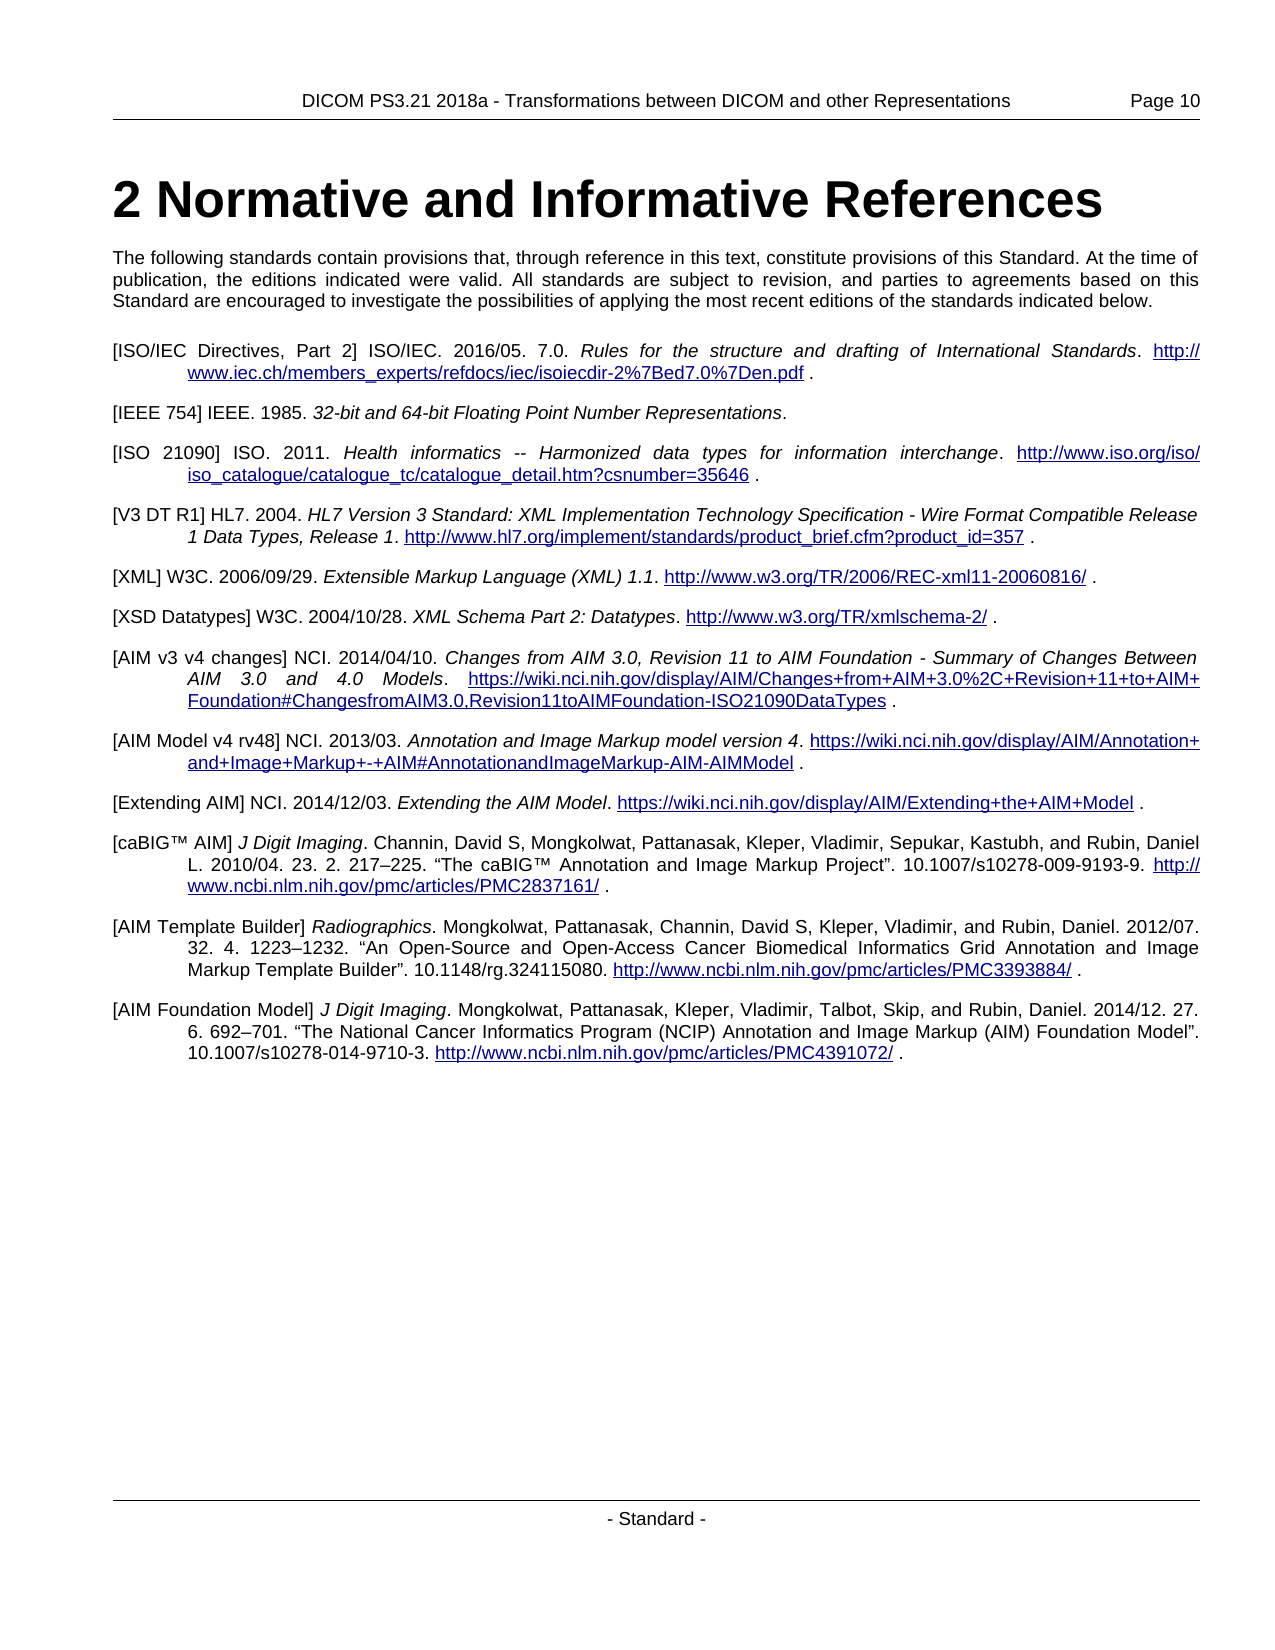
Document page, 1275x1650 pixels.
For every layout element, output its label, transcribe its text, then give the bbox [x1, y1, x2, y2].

text [caBIG™ AIM] J Digit Imaging. Channin, David S, Mongkolwat, Pattanasak, Kleper, Vladimir, Sepukar, Kastubh, and Rubin, Daniel L. 2010/04. 23. 2. 217–225. “The caBIG™ Annotation and Image Markup Project”. 10.1007/s10278-009-9193-9. http://​www.ncbi.nlm.nih.gov/​pmc/​articles/​PMC2837161/ . [112, 832, 1200, 897]
text [AIM v3 v4 changes] NCI. 2014/04/10. Changes from AIM 3.0, Revision 11 to AIM Foundation - Summary of Changes Between AIM 3.0 and 4.0 Models. https://​wiki.nci.nih.gov/​display/​AIM/​Changes+from+AIM+3.0%2C​+Revision+11+to+AIM+​Foundation#​ChangesfromAIM3.0,Revision11toAIMFoundation​-ISO21090DataTypes . [112, 646, 1200, 711]
text [AIM Model v4 rv48] NCI. 2013/03. Annotation and Image Markup model version 4. https://​wiki.nci.nih.gov/​display/​AIM/​Annotation+​and+​Image+​Markup​+-+AIM#​Annotationand​ImageMarkup​-AIM-​AIMModel . [112, 730, 1200, 773]
text [ISO 21090] ISO. 2011. Health informatics -- Harmonized data types for information interchange. http://​www.iso.org/​iso/​iso_catalogue/​catalogue_tc/​catalogue_detail.htm?​csnumber=35646 . [112, 442, 1200, 485]
text [Extending AIM] NCI. 2014/12/03. Extending the AIM Model. https://​wiki.nci.nih.gov/​display/​AIM/​Extending+the+AIM+Model . [112, 792, 1200, 813]
text [AIM Template Builder] Radiographics. Mongkolwat, Pattanasak, Channin, David S, Kleper, Vladimir, and Rubin, Daniel. 2012/07. 32. 4. 1223–1232. “An Open-Source and Open-Access Cancer Biomedical Informatics Grid Annotation and Image Markup Template Builder”. 10.1148/rg.324115080. http://​www.ncbi.nlm.nih.gov/​pmc/​articles/​PMC3393884/ . [112, 916, 1200, 980]
text The following standards contain provisions that, through reference in this text, constitute provisions of this Standard. At the time of publication, the editions indicated were valid. All standards are subject to revision, and parties to agreements based on this Standard are encouraged to investigate the possibilities of applying the most recent editions of the standards indicated below. [112, 247, 1200, 312]
text [IEEE 754] IEEE. 1985. 32-bit and 64-bit Floating Point Number Representations. [112, 402, 1200, 423]
text [ISO/IEC Directives, Part 2] ISO/IEC. 2016/05. 7.0. Rules for the structure and drafting of International Standards. http://​www.iec.ch/​members_experts/​refdocs/​iec/​isoiecdir-2%7Bed7.0%7Den.pdf . [112, 340, 1200, 383]
text 2 Normative and Informative References [112, 169, 1200, 228]
text [XML] W3C. 2006/09/29. Extensible Markup Language (XML) 1.1. http://​www.w3.org/​TR/​2006/​REC-xml11-20060816/ . [112, 566, 1200, 587]
text [AIM Foundation Model] J Digit Imaging. Mongkolwat, Pattanasak, Kleper, Vladimir, Talbot, Skip, and Rubin, Daniel. 2014/12. 27. 6. 692–701. “The National Cancer Informatics Program (NCIP) Annotation and Image Markup (AIM) Foundation Model”. 10.1007/s10278-014-9710-3. http://​www.ncbi.nlm.nih.gov/​pmc/​articles/​PMC4391072/ . [112, 999, 1200, 1064]
text [XSD Datatypes] W3C. 2004/10/28. XML Schema Part 2: Datatypes. http://​www.w3.org/​TR/​xmlschema-2/ . [112, 606, 1200, 628]
text [V3 DT R1] HL7. 2004. HL7 Version 3 Standard: XML Implementation Technology Specification - Wire Format Compatible Release 1 Data Types, Release 1. http://​www.hl7.org/​implement/​standards/​product_brief.cfm?​product_id=357 . [112, 504, 1200, 547]
